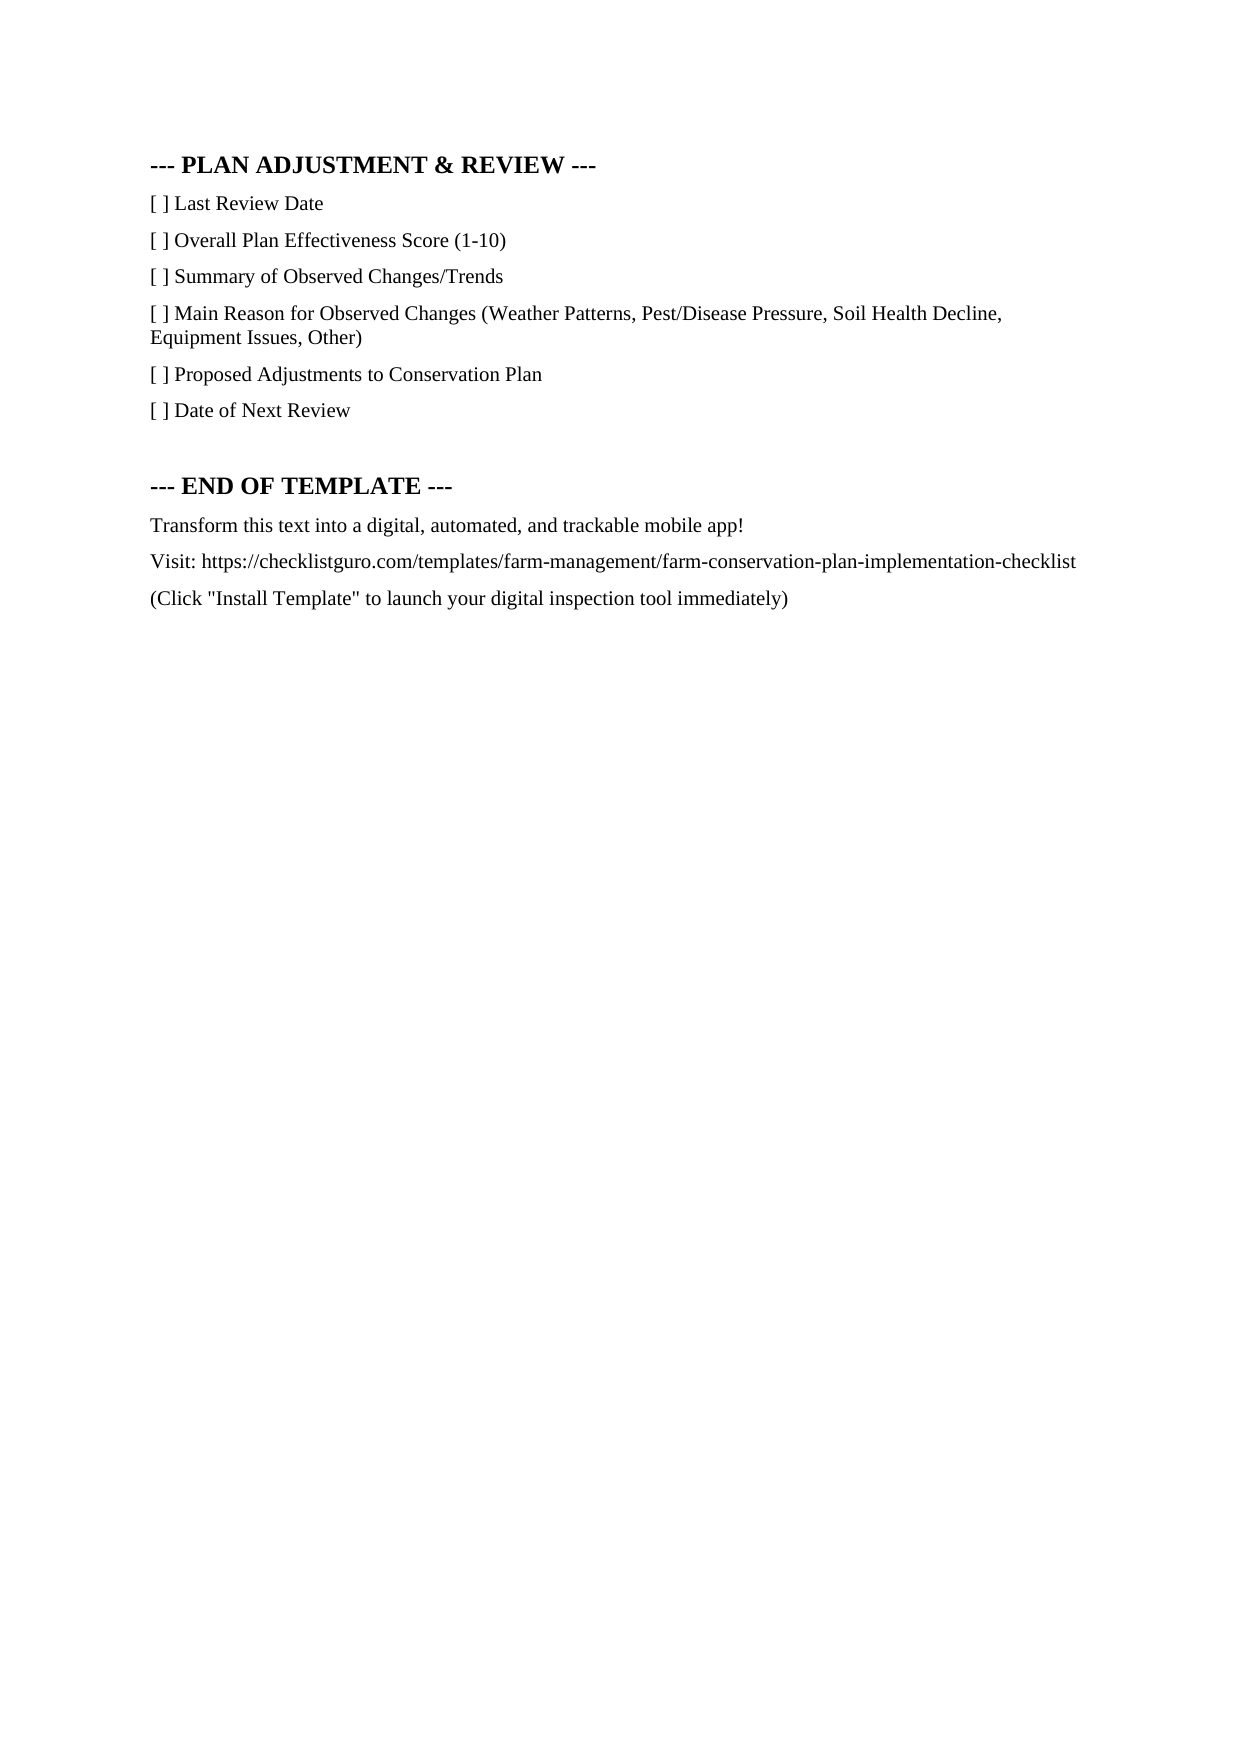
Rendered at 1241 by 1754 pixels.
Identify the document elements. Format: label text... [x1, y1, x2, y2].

text Transform this text into a digital, automated, and trackable mobile app! [150, 512, 1090, 537]
text [ ] Overall Plan Effectiveness Score (1-10) [150, 228, 1090, 252]
text [ ] Date of Next Review [150, 398, 1090, 422]
text --- END OF TEMPLATE --- [150, 471, 1090, 500]
text [ ] Proposed Adjustments to Conservation Plan [150, 362, 1090, 386]
text Visit: https://checklistguro.com/templates/farm-management/farm-conservation-plan-implementation-checklist [150, 549, 1090, 573]
text [ ] Main Reason for Observed Changes (Weather Patterns, Pest/Disease Pressure, Soil Health Decline, Equipment Issues, Other) [150, 301, 1090, 349]
text (Click "Install Template" to launch your digital inspection tool immediately) [150, 586, 1090, 610]
text [ ] Last Review Date [150, 191, 1090, 215]
text --- PLAN ADJUSTMENT & REVIEW --- [150, 150, 1090, 179]
text [ ] Summary of Observed Changes/Trends [150, 264, 1090, 288]
